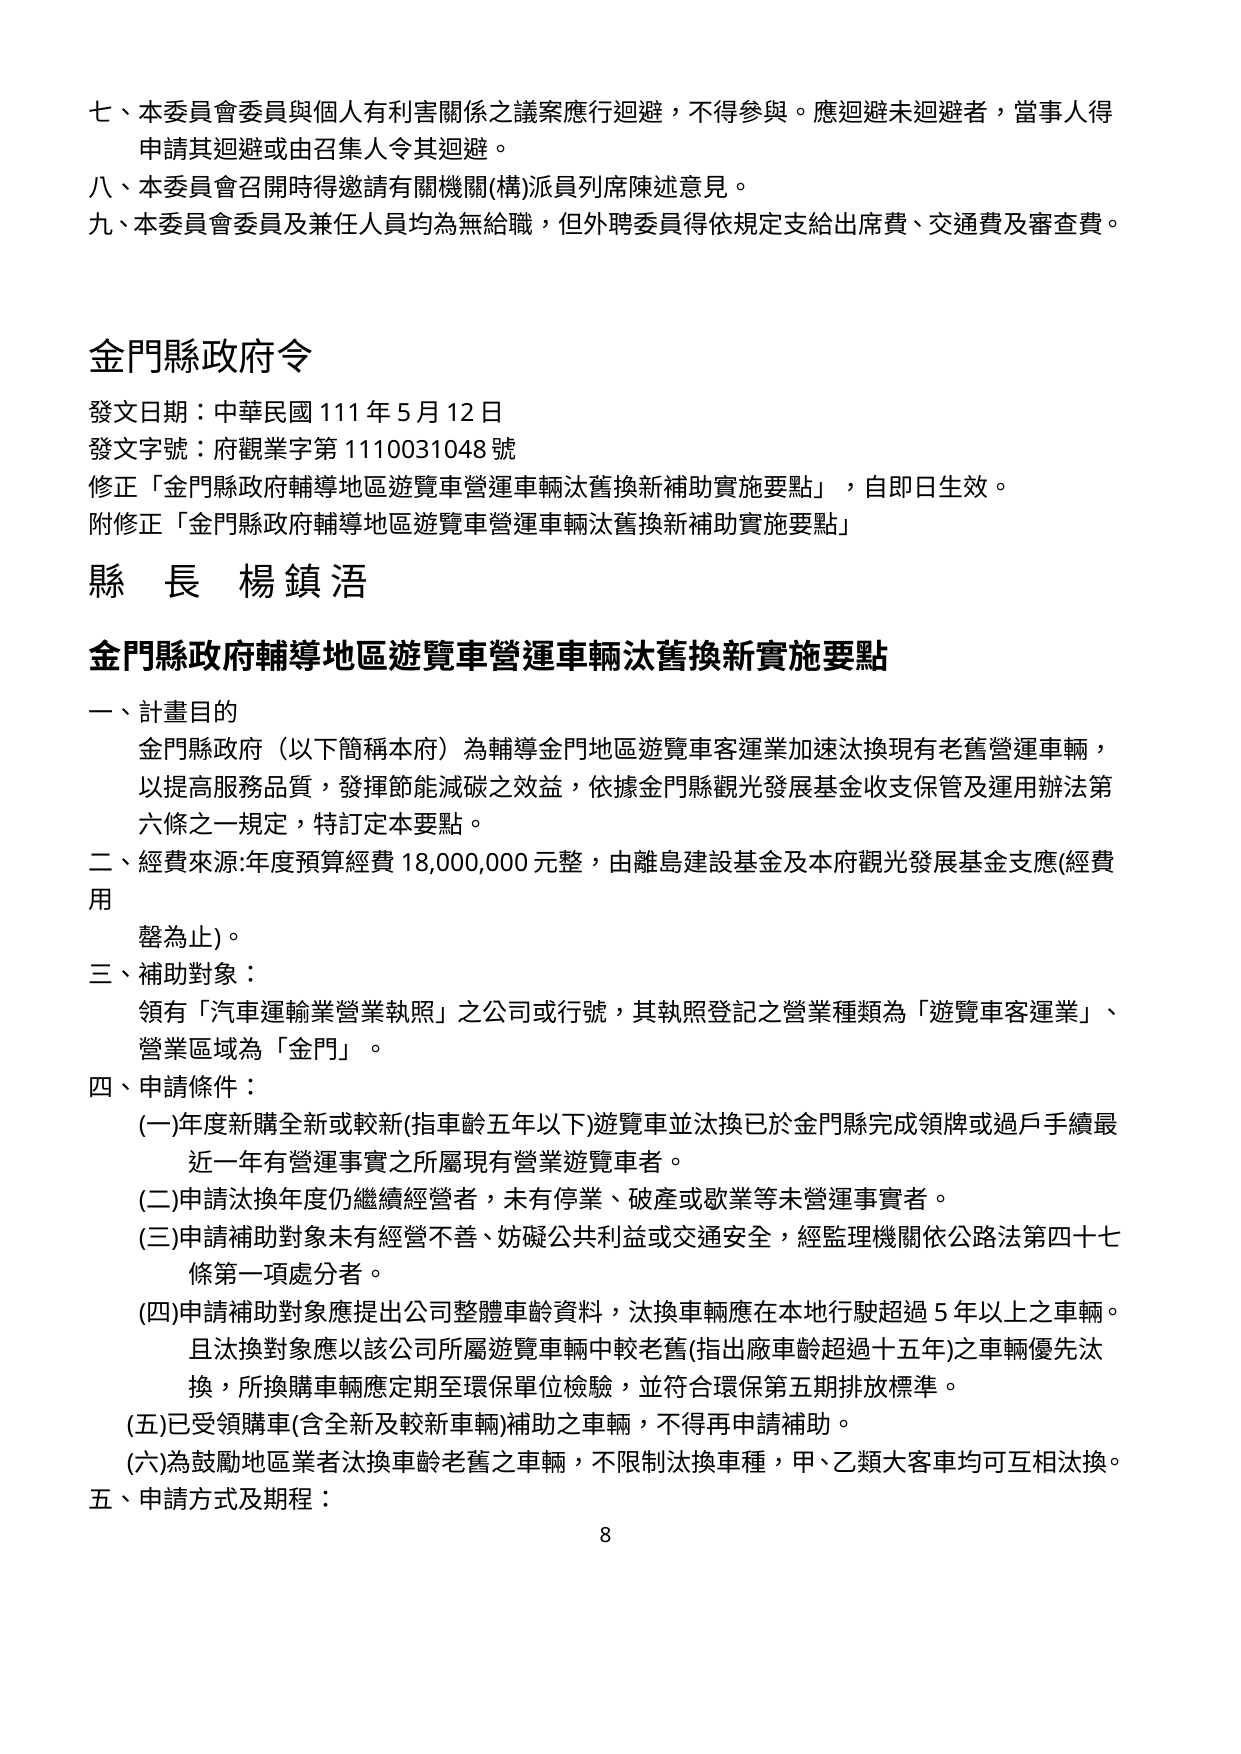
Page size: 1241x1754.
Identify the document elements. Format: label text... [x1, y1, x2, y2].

text (三)申請補助對象未有經營不善、妨礙公共利益或交通安全，經監理機關依公路法第四十七 [89, 1217, 1122, 1254]
text 五、申請方式及期程： [89, 1479, 1122, 1517]
text (五)已受領購車(含全新及較新車輛)補助之車輛，不得再申請補助。 [89, 1404, 1122, 1442]
text 換，所換購車輛應定期至環保單位檢驗，並符合環保第五期排放標準。 [89, 1367, 1122, 1404]
text 條第一項處分者。 [89, 1254, 1122, 1292]
text 縣 長 楊 鎮 浯 [89, 542, 1122, 617]
text 九、本委員會委員及兼任人員均為無給職，但外聘委員得依規定支給出席費、交通費及審查費。 [89, 204, 1122, 242]
text 六條之一規定，特訂定本要點。 [89, 804, 1122, 842]
text (四)申請補助對象應提出公司整體車齡資料，汰換車輛應在本地行駛超過5年以上之車輛。 [89, 1292, 1122, 1329]
text 發文字號：府觀業字第1110031048號 [89, 429, 1122, 467]
text (六)為鼓勵地區業者汰換車齡老舊之車輛，不限制汰換車種，甲、乙類大客車均可互相汰換。 [89, 1442, 1122, 1479]
text 營業區域為「金門」。 [89, 1029, 1122, 1067]
text 二、經費來源:年度預算經費18,000,000元整，由離島建設基金及本府觀光發展基金支應(經費用 [89, 842, 1122, 917]
text 申請其迴避或由召集人令其迴避。 [89, 129, 1122, 167]
text 領有「汽車運輸業營業執照」之公司或行號，其執照登記之營業種類為「遊覽車客運業」、 [89, 992, 1122, 1029]
text 七、本委員會委員與個人有利害關係之議案應行迴避，不得參與。應迴避未迴避者，當事人得 [89, 92, 1122, 129]
text 罄為止)。 [89, 917, 1122, 954]
text 修正「金門縣政府輔導地區遊覽車營運車輛汰舊換新補助實施要點」，自即日生效。 [89, 467, 1122, 504]
text 發文日期：中華民國111年5月12日 [89, 392, 1122, 429]
text 八、本委員會召開時得邀請有關機關(構)派員列席陳述意見。 [89, 167, 1122, 204]
text 三、補助對象： [89, 954, 1122, 992]
text 一、計畫目的 [89, 692, 1122, 729]
text (二)申請汰換年度仍繼續經營者，未有停業、破產或歇業等未營運事實者。 [89, 1179, 1122, 1217]
text 金門縣政府輔導地區遊覽車營運車輛汰舊換新實施要點 [89, 617, 1122, 692]
text 金門縣政府（以下簡稱本府）為輔導金門地區遊覽車客運業加速汰換現有老舊營運車輛， [89, 729, 1122, 767]
text 四、申請條件： [89, 1067, 1122, 1104]
text 以提高服務品質，發揮節能減碳之效益，依據金門縣觀光發展基金收支保管及運用辦法第 [89, 767, 1122, 804]
text (一)年度新購全新或較新(指車齡五年以下)遊覽車並汰換已於金門縣完成領牌或過戶手續最 [89, 1104, 1122, 1142]
text 近一年有營運事實之所屬現有營業遊覽車者。 [89, 1142, 1122, 1179]
text 且汰換對象應以該公司所屬遊覽車輛中較老舊(指出廠車齡超過十五年)之車輛優先汰 [89, 1329, 1122, 1367]
text 附修正「金門縣政府輔導地區遊覽車營運車輛汰舊換新補助實施要點」 [89, 504, 1122, 542]
text 金門縣政府令 [89, 317, 1122, 392]
